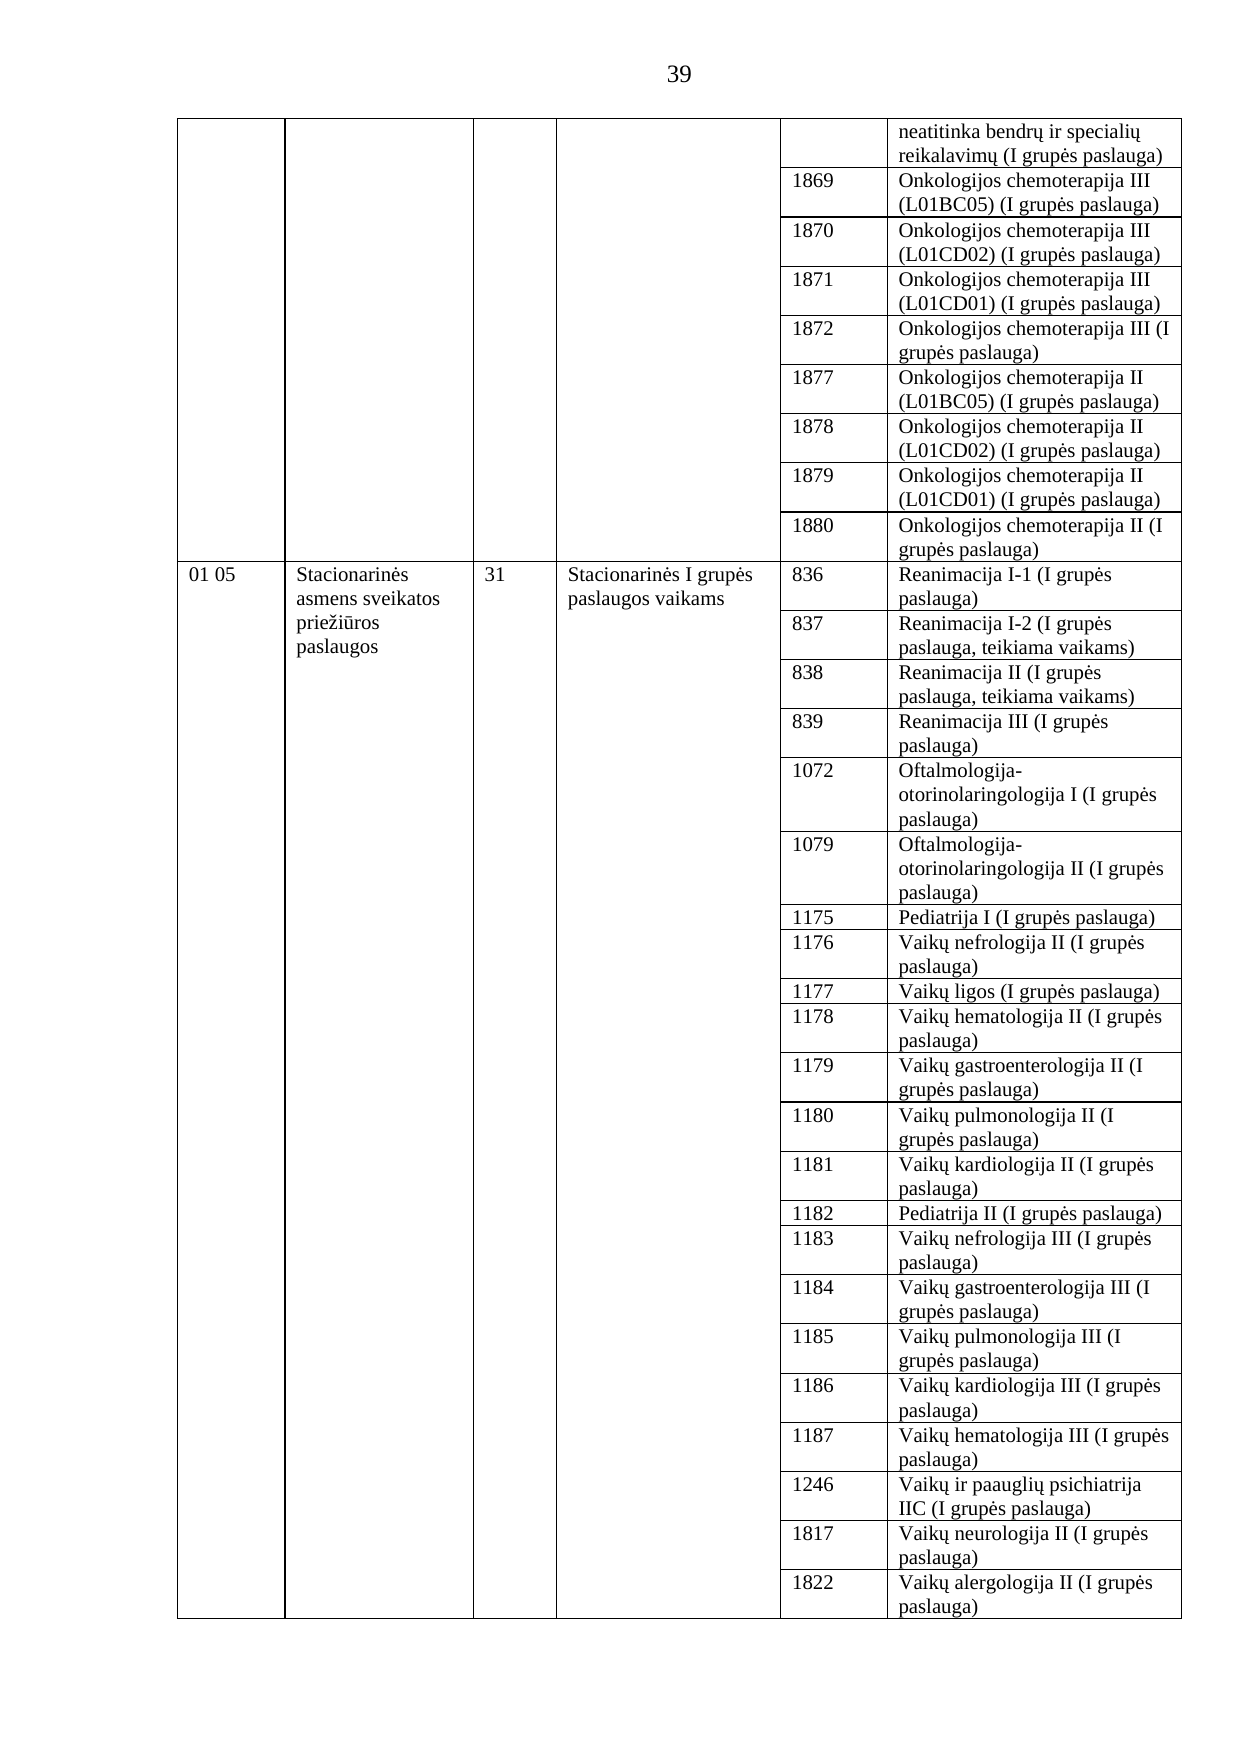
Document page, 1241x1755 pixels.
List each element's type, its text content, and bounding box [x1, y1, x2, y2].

table_cell Vaikų gastroenterologija III (I grupės paslauga) [888, 1275, 1181, 1323]
table_cell Pediatrija II (I grupės paslauga) [888, 1201, 1181, 1225]
table_cell 1184 [781, 1275, 887, 1323]
table_cell 1817 [781, 1521, 887, 1569]
table_cell Vaikų gastroenterologija II (I grupės paslauga) [888, 1053, 1181, 1101]
table_cell 01 05 [178, 562, 284, 1618]
table_cell Onkologijos chemoterapija III (L01CD02) (I grupės paslauga) [888, 218, 1181, 266]
table_cell 1182 [781, 1201, 887, 1225]
table_cell 1181 [781, 1152, 887, 1200]
table_cell 1187 [781, 1423, 887, 1471]
table_cell Reanimacija I-1 (I grupės paslauga) [888, 562, 1181, 610]
table_cell neatitinka bendrų ir specialių reikalavimų (I grupės paslauga) [888, 119, 1181, 167]
table_cell 1872 [781, 316, 887, 364]
table_cell 837 [781, 611, 887, 659]
table_cell 836 [781, 562, 887, 610]
table_cell [474, 119, 556, 561]
table_cell 1177 [781, 979, 887, 1003]
table_cell 838 [781, 660, 887, 708]
table_cell 1079 [781, 832, 887, 904]
table_cell Vaikų pulmonologija III (I grupės paslauga) [888, 1324, 1181, 1372]
table_cell 1072 [781, 758, 887, 831]
table_cell Oftalmologija-otorinolaringologija II (I grupės paslauga) [888, 832, 1181, 904]
table_cell Vaikų ligos (I grupės paslauga) [888, 979, 1181, 1003]
table_cell Onkologijos chemoterapija III (L01BC05) (I grupės paslauga) [888, 168, 1181, 216]
table_cell Onkologijos chemoterapija II (L01BC05) (I grupės paslauga) [888, 365, 1181, 413]
table_cell 839 [781, 709, 887, 757]
table_cell [557, 119, 780, 561]
table_cell [178, 119, 284, 561]
table_cell Reanimacija III (I grupės paslauga) [888, 709, 1181, 757]
table_cell 1176 [781, 930, 887, 978]
table_cell Vaikų ir paauglių psichiatrija IIC (I grupės paslauga) [888, 1472, 1181, 1520]
table_cell Reanimacija II (I grupės paslauga, teikiama vaikams) [888, 660, 1181, 708]
table_cell 1880 [781, 513, 887, 561]
table_cell Onkologijos chemoterapija II (I grupės paslauga) [888, 513, 1181, 561]
table_cell 1878 [781, 414, 887, 462]
table_cell 1877 [781, 365, 887, 413]
table_cell 1871 [781, 267, 887, 315]
table_cell Oftalmologija-otorinolaringologija I (I grupės paslauga) [888, 758, 1181, 831]
table_cell Pediatrija I (I grupės paslauga) [888, 905, 1181, 929]
table_cell Onkologijos chemoterapija II (L01CD01) (I grupės paslauga) [888, 463, 1181, 511]
table_cell Vaikų nefrologija II (I grupės paslauga) [888, 930, 1181, 978]
table_cell Onkologijos chemoterapija II (L01CD02) (I grupės paslauga) [888, 414, 1181, 462]
table_cell 1183 [781, 1226, 887, 1274]
table_cell Onkologijos chemoterapija III (L01CD01) (I grupės paslauga) [888, 267, 1181, 315]
table_cell [781, 119, 887, 167]
table_cell 1179 [781, 1053, 887, 1101]
table_cell 1186 [781, 1374, 887, 1422]
table_cell 1185 [781, 1324, 887, 1372]
table_cell [286, 119, 473, 561]
table_cell Stacionarinės asmens sveikatos priežiūros paslaugos [286, 562, 473, 1618]
table_cell Vaikų neurologija II (I grupės paslauga) [888, 1521, 1181, 1569]
table_cell 1870 [781, 218, 887, 266]
table_cell 1175 [781, 905, 887, 929]
table_cell 1180 [781, 1103, 887, 1151]
table_cell 1246 [781, 1472, 887, 1520]
table_cell 1879 [781, 463, 887, 511]
table_cell 1178 [781, 1004, 887, 1052]
table_cell Vaikų hematologija II (I grupės paslauga) [888, 1004, 1181, 1052]
table_cell Stacionarinės I grupės paslaugos vaikams [557, 562, 780, 1618]
table_cell Onkologijos chemoterapija III (I grupės paslauga) [888, 316, 1181, 364]
table_cell 31 [474, 562, 556, 1618]
table_cell Vaikų pulmonologija II (I grupės paslauga) [888, 1103, 1181, 1151]
table_cell 1869 [781, 168, 887, 216]
table_cell Reanimacija I-2 (I grupės paslauga, teikiama vaikams) [888, 611, 1181, 659]
table_cell Vaikų nefrologija III (I grupės paslauga) [888, 1226, 1181, 1274]
table_cell 1822 [781, 1570, 887, 1618]
table_cell Vaikų alergologija II (I grupės paslauga) [888, 1570, 1181, 1618]
table_cell Vaikų kardiologija III (I grupės paslauga) [888, 1374, 1181, 1422]
table_cell Vaikų hematologija III (I grupės paslauga) [888, 1423, 1181, 1471]
table_cell Vaikų kardiologija II (I grupės paslauga) [888, 1152, 1181, 1200]
